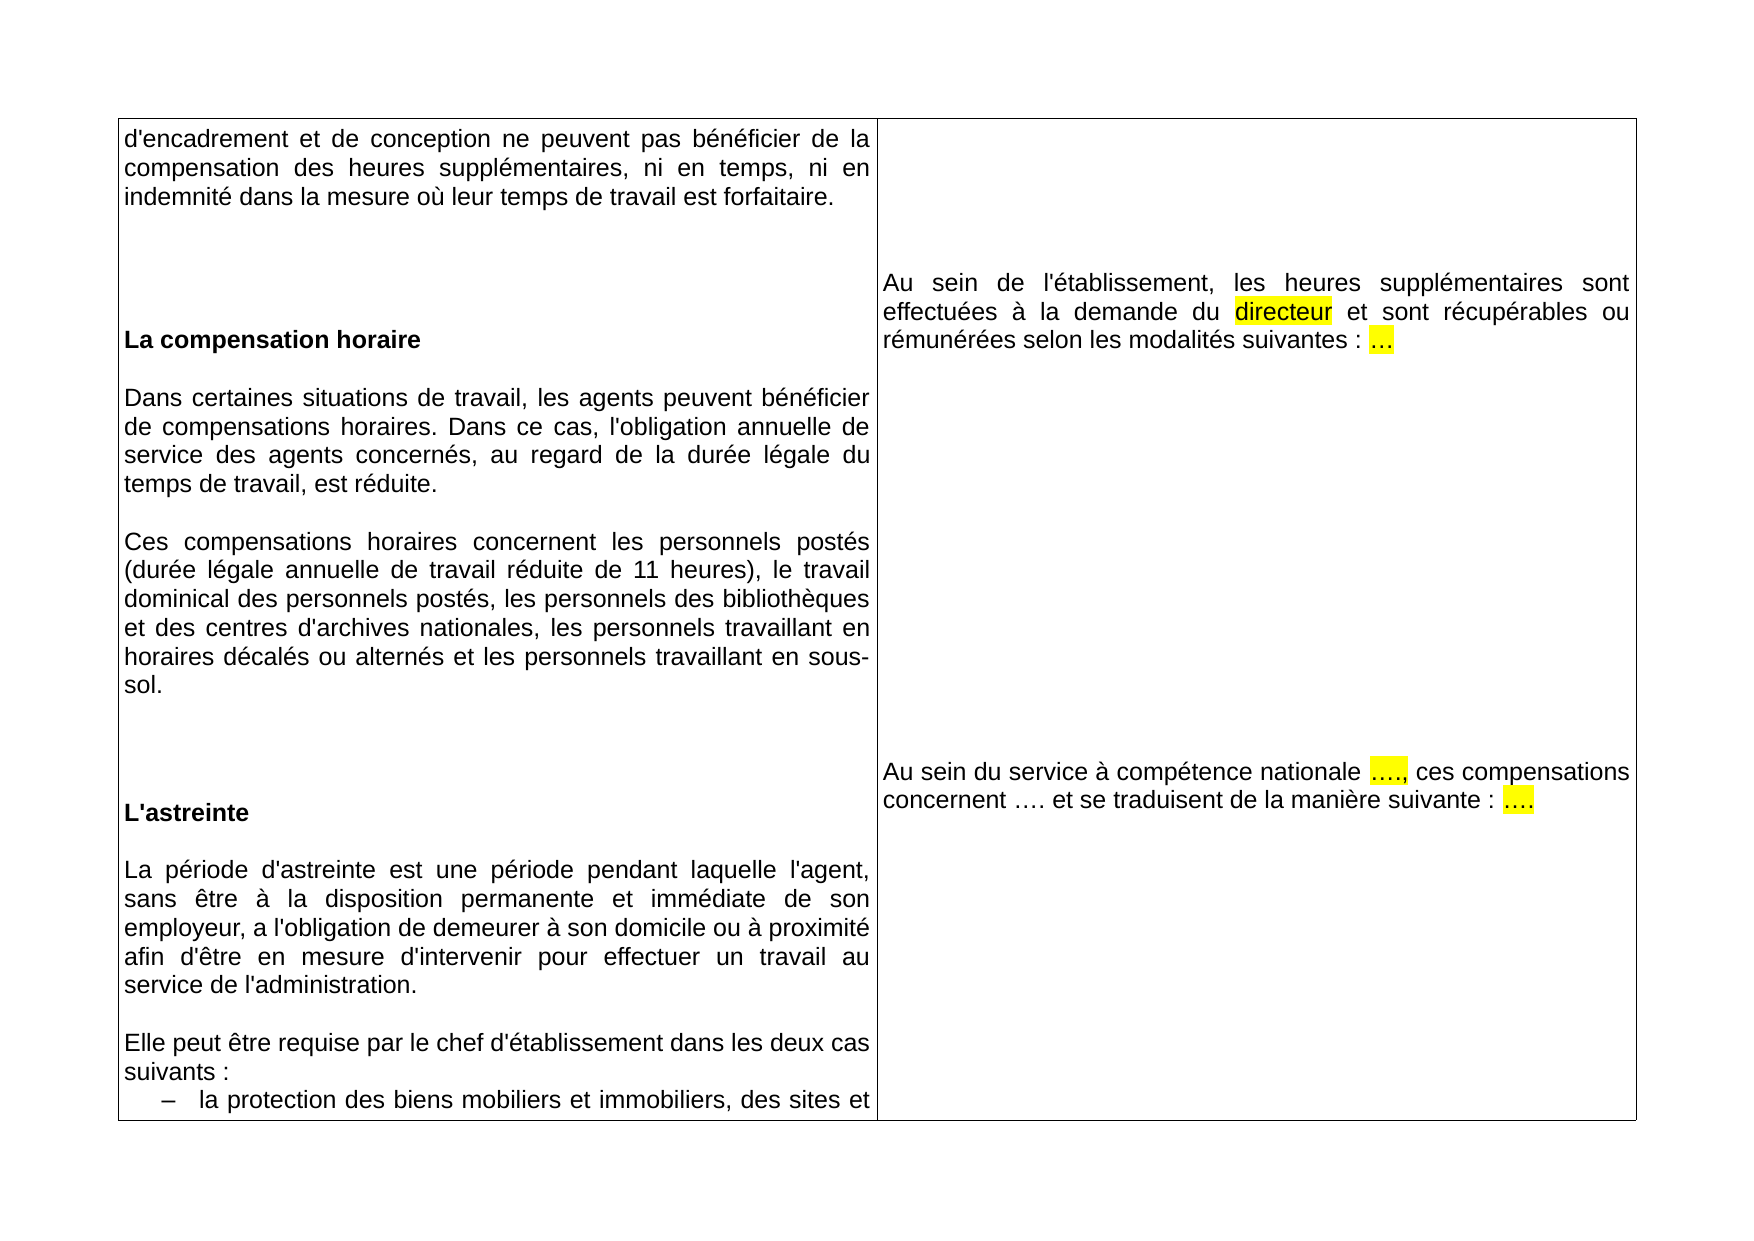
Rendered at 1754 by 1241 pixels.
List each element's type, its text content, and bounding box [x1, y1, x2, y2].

table_header Au sein de l'établissement, les heures supplémentaires sont effectuées à la demande du directeur et sont récupérables ou rémunérées selon les modalités suivantes : … Au sein du service à compétence nationale …., ces compensations concernent …. et se traduisent de la manière suivante : …. [878, 119, 1636, 1120]
table_header TITRE III/ PRESENCE AU TRAVAIL 1. L'organisation du temps de travail ●La durée légale La durée légale du temps de travail correspond au temps de travail pendant lequel l'agent est à la disposition de son employeur et doit se conformer à ses directives sans pouvoir vaquer librement à ses occupations personnelles. Sa durée est fixée à 35h par semaine. Le décompte du temps de travail est réalisé sur la base d'une durée annuelle de travail effectif de 1 607 heures maximum, qui correspondent à l'obligation annuelle de service d'un agent travaillant à temps plein. La durée légale annuelle peut être minorée des compensations horaires évoquées au point 3 (cas notamment des personnels postés). ● Les cycles de travail Le travail est organisé selon des périodes de référence dénommées cycles de travail. Les conditions de mise en œuvre de ces cycles et les horaires de travail en résultant sont définis par chaque service ou établissement, après consultation du comité technique de la direction générale des patrimoines. Réglementairement, au ministère de la culture et de la communication de nombreux cycles de travail différents sont prévus. L'arrêté du 22 avril 2002 relatif aux cycles de travail au ministère de la culture et de la communication prévoit en effet que les cycles de travail sont fixés selon les dispositions suivantes : Il existe 13 cycles de travail différents : 35h sur 5 jours 36h15 sur 5 jours 36h15 sur 4,5jours/semaine 36h15 sur 3 semaines (1 semaine 38h45 sur 5 jours, 1 semaine 31h sur 4 jours, 1 semaine 38h45 sur 5 jours) 36h30 sur 5 jours 36h45 sur 5 jours 37h sur 5 jours 37h15 sur 5 jours 37h30 sur 5 jours 37h45 sur 5 jours 38h sur 5 jours 38h15 sur 5 jours 38h30 sur 5 jours Le choix d'un cycle a une conséquence sur le nombre de jours annuels de RTT (cf article 2). Les personnels en charge de fonctions d'encadrement et de conception ne sont pas soumises à l'un des cycles horaires du ministère. Ils sont réputés effectuer au moins 38h30 hebdomadaires. Les personnels exerçant des fonctions relevant de la filière de l'accueil, de la surveillance et du magasinage en fonction sur emplois postés ont une référence hebdomadaire calculée, en règle générale, sur deux semaines et les cycles de travail sont organisés en fonction des besoins des services et dans les limites suivantes : la durée hebdomadaire de travail dans le cycle est de 30h minimum et de 42h maximum ; la durée quotidienne de travail est de 8h30 maximum ; à titre exceptionnel, cette durée peut être portée à 9h30 ; le cycle de travail peut compter moins de 5 jours travaillés par semaine. Pour les agents en fonction dans les établissements ou services accueillant du public et soumis à des évolutions saisonnières de fréquentation, la durée hebdomadaire de travail ne peut être inférieure à 33h ni supérieure à 38h30. Dans le respect de ces limites, les rythmes de travail peuvent être organisés en fonction de 2 durées hebdomadaires ne pouvant faire l'objet que d'une seule alternance par an. ● Les horaires a) L'organisation des horaires de travail au sein de l'établissement Les retards répétés, qui perturbent le fonctionnement du service, peuvent donner lieu à l'engagement, à l'initiative du chef d'établissement ou de son représentant, d'une procédure disciplinaire. b) Le travail le dimanche et les jours fériés En application du décret n°2002-857 du 3 mai 2002, les personnels des corps d'accueil, de surveillance et de magasinage du ministère de la culture et de la communication, les techniciens des services culturels et des Bâtiments de France de la spécialité Surveillance et accueil et les ingénieurs des services culturels et du patrimoine de la spécialité services culturels soumis, en application des dispositions du décret du 25 août 2000, à une obligation régulière de travail dominical, peuvent percevoir une indemnité pour travail dominical régulier, non soumise à retenue pour pension, dès lors qu'ils travaillent dix dimanches. Cette indemnité est majorée à partir du 11e dimanche travaillé. Pour l'application du présent décret, les dimanches de Pâques et de Pentecôte, ainsi que tous les jours fériés, y compris lorsqu'ils coïncident avec un dimanche, ne sont pas considérés comme des dimanches. Ils ne sont pas pris en compte dans le nombre de dimanches retenus au titre de l'obligation régulière de travail dominical et sont exclus de ce dispositif, tant en ce qui concerne le décompte que l'indemnisation. Un arrêté du ministère chargé de la culture en fixe les taux et les modalités d'attribution. De même, en application du décret n°2002-856 du 3 mai 2002, les personnels des corps d'accueil, de surveillance et de magasinage du ministère de la culture et de la communication et les techniciens des services culturels et des Bâtiments de France de la spécialité surveillance et accueil qui effectuent leur service un jour férié dans le cadre de la durée annuelle du travail fixée à l'article 1er du décret du 25 août 2000 peuvent percevoir une indemnité pour service de jour férié non soumise à retenue pour pension civile. A ce titre, les dimanches de Pâques et de Pentecôte ainsi que tous les autres jours fériés, y compris lorsqu'ils coïncident avec un dimanche, sont considérés comme des jours fériés. c) Le travail de nuit S'agissant des personnels affectés de nuit à la sûreté, à la sécurité et à la prévention des incendies des établissements, le nombre annuel de nuits travaillées est fixé à 93. Pour l'organisation de leur temps de travail, il est dérogé aux garanties minimales dans les conditions suivantes : la durée quotidienne du travail ne peut excéder 15h30 ; l'amplitude maximale de la journée de travail ne peut excéder 15h30 ; le temps de pause qui entre dans le décompte du temps de travail effectif est d'une durée minimale de 40 minutes pour l'ensemble de la vacation de nuit ; le repos minimum quotidien de 11 heures est pris après chaque nuit de travail. En contrepartie de ces sujétions, les agents bénéficient d'une compensation égale à un 1/10e de la durée annuelle des 1 607 heures de travail effectif. ● Les autres dispositifs en lien avec le temps de travail Le temps partiel Tout agent (titulaire, fonctionnaire-stagiaire, contractuel) peut, sur sa demande, sous réserve des nécessités de service et compte tenu des possibilités d'aménagement de l'organisation du travail, être autorisé à accomplir un service à temps partiel, qui ne peut être inférieur au mi-temps. L'agent non titulaire doit être en activité et être employé depuis plus d'un an à temps complet et de façon continue. La durée d'un service à temps partiel pourra être égale à 50 %, 60 %, 70 % ou 80 % de la durée hebdomadaire du service que les agents à temps plein exerçant les mêmes fonctions doivent effectuer. Les horaires variables La possibilité de travailler selon un horaire variable peut être organisée, sous réserve des nécessités du service, après consultation du comité technique compétent. Les heures supplémentaires La durée annuelle du temps de travail peut être allongée si, à la demande de son chef de service, l'agent effectue des heures supplémentaires. Les heures supplémentaires, qui sont les heures de travail effectuées au-delà des bornes horaires définies dans le cycle de travail de l'intéressé et hors activités exercées dans le cadre de la mise à disposition d'espaces moyennant rémunération spécifique, font l'objet d'une compensation en temps sur la base d'un coefficient de récupération de 1,25 par heure travaillée. La récupération s'opère au plus tard durant le trimestre suivant l'accomplissement du temps supplémentaire. A défaut, elles peuvent faire l'objet d'une compensation indemnitaire. Le contingent mensuel des heures supplémentaires ne peut excéder 25h * la quotité de travail de l’agent (exemple pour un 80 % : 20h mensuelles) et la liste des fonctions ouvrant droit au versement des heures supplémentaires au ministère de la culture et de la communication est limitative : fixée par l'arrêté du 16 avril 2002 qui porte application des dispositions du décret n° 2002-60 du 14 janvier 2002, elle ne peut concerner que les personnels qui exerçent les fonctions suivantes : Agents affectés dans les cabinets ministériels ou auprès des directeurs d'administration centrale ou d'un service déconcentré Permanence de secrétariat Administration centrale et services déconcentrés Personnel d'exploitation, d'intendance et de fonctionnement Sécurité des biens, des personnes et des bâtiments Établissements et services ouverts au public Accueil, surveillance et magasinage Ameublement des résidences officielles Présentation des oeuvres Contraintes liées à la survie des animaux Fontainiers Sécurité des biens, des personnes et des bâtiments Permanences téléphoniques Quelles que soient leurs fonctions, les personnels en charge d'encadrement et de conception ne peuvent pas bénéficier de la compensation des heures supplémentaires, ni en temps, ni en indemnité dans la mesure où leur temps de travail est forfaitaire. La compensation horaire Dans certaines situations de travail, les agents peuvent bénéficier de compensations horaires. Dans ce cas, l'obligation annuelle de service des agents concernés, au regard de la durée légale du temps de travail, est réduite. Ces compensations horaires concernent les personnels postés (durée légale annuelle de travail réduite de 11 heures), le travail dominical des personnels postés, les personnels des bibliothèques et des centres d'archives nationales, les personnels travaillant en horaires décalés ou alternés et les personnels travaillant en sous-sol. L'astreinte La période d'astreinte est une période pendant laquelle l'agent, sans être à la disposition permanente et immédiate de son employeur, a l'obligation de demeurer à son domicile ou à proximité afin d'être en mesure d'intervenir pour effectuer un travail au service de l'administration. Elle peut être requise par le chef d'établissement dans les deux cas suivants : la protection des biens mobiliers et immobiliers, des sites et des personnes ; la continuité du fonctionnement et de la maintenance des services techniques et informatiques. L'astreinte peut être rémunérée si elle entre dans le cadre du décret n° 2007-646 du 30 avril 2007 relatif à la compensation et à l'indemnisation des astreintes et des interventions au ministère de la culture et de la communication. L'organisation de l'astreinte des personnels logés en convention d'occupation précaire et/ou en nécessité absolue de service fait quant à elle l'objet d'une note établie à l'entrée dans les lieux destinée à l'occupant et actualisée au fur et à mesure de l'évolution des nécessités de service. La participation à des activités exercées dans le cadre de la mise à disposition d'espaces moyennant rémunération spécifique Le décret n°95-972 du 25 août 1995 fixe les modalités de rétribution des personnels des musées nationaux participant à l'organisation de manifestations en faveur de personnes physiques ou morales extérieures aux musées. La participation à ces activités se fait sur volontariat du personnel. En cas de nombreuses candidatures, le chef d'établissement doit mettre en place un dispositif transparent assurant un roulement et tout refus doit être expliqué. La participation à ces activités s'inscrit dans le cadre des règles générales de fonctionnement de l'établissement, qui demeure l'employeur. Les cycles de travail doivent tenir compte des règles rappelées plus haut, notamment en matière de durée légale du travail. 2. Les congés et absences diverses ● Les congés annuels Tout agent public en activité a droit pour une année de service accompli du 1er janvier au 31 décembre, à un congé annuel d'une durée égale à 5 fois ses obligations hebdomadaires de service. Cette durée est appréciée en nombre de jours effectivement ouvrés. Sauf pour les agents ayant opté pour un cycle hebdomadaire de 35 heures sur 5 jours travaillés de durée fixe, à ces congés annuels légaux s'ajoute une semaine propre au ministère de la Culture et de la Communication portant le nombre de congés annuels à 32 jours pour les agents travaillant à temps plein. Les agents publics qui n'exercent pas leurs fonctions pendant la totalité de la période de référence ont droit à un congé annuel dont la durée est calculée au prorata de la durée des services accomplis. Des dispositions particulières, consultables sur l'intranet du ministère chargé de la culture, existent pour les fonctionnaires âgés de moins de vingt et un ans au premier jour de la période de référence. Le calendrier des congés est fixé par le chef du service, après consultation des intéressés, compte tenu des fractionnements et échelonnements de congés que l'intérêt du service peut rendre nécessaires. Les agents chargés de famille bénéficient d'une priorité pour le choix des périodes de congés annuels. Un agent peut, à tout moment, pendant la durée de son congé, être rappelé à son poste en cas de nécessité. S'il ne peut réclamer l'indemnisation du trouble que l'interruption de son congé lui a causé, il est en droit d'obtenir le remboursement des dépenses imprévues occasionnées par cette interruption. Au titre des congés annuels, l'absence du service ne peut excéder 31 jours consécutifs. Le mode de calcul des 31 jours prend en compte tous les jours d'absence du service, c'est-à-dire les jours fériés, les jours de repos hebdomadaire, les jours de congés annuels et les jours non travaillés pour les agents à temps partiel . Toutefois, cette restriction n'empêche pas d'accoler aux jours de congés annuels des jours ARTT ou des jours épargnés sur le CET. Par ailleurs, cette disposition ne s'applique pas aux fonctionnaires bénéficiant d'un congé bonifié ou aux agents de l'Etat autorisés exceptionnellement à cumuler leurs congés annuels pour se rendre dans leurs pays d'origine ou pour accompagner leurs conjoints se rendant dans leur pays d'origine. Les absences pour maladie, longue maladie, longue durée, maternité, adoption, formation professionnelle ou syndicale et période d'instruction militaire sont considérées comme service accompli et ne sont pas déduites du droit à congé annuel. Les congés annuels peuvent être pris, au ministère de la Culture et de la Communication, jusqu'au 30 avril de l'année n+1. Par dérogation, le report des congés annuels non pris, du fait de congés pour raison de santé, est accordé sur la totalité de l'année n+1. ● La réduction du temps de travail L'agent travaillant au delà de la durée légale du temps de travail peut prétendre à des compensations horaires (RTT) dès lors que la durée annuelle de référence de 1 607 heures est respectée. Selon le cycle horaire auquel appartient l'agent, des jours d'absence supplémentaires lui sont accordés au titre des ARTT. Si l'utilisation de ces jours est souvent comparable à celle des congés annuels, les jours ARTT doivent toutefois être distingués et faire l'objet d'un décompte spécifique. * en application combinée du décret n°84-972 du 26 octobre 1984 relatif aux congés annuels des fonctionnaires de l'Etat et de l'arrêté du 22 avril 2002 relatif aux cycles de travail au ministère de la culture et de la communication. ** ce nombre peut être minoré selon l'option d'application de l'arrêté du 7 décembre 2005 fixant la journée de solidarité au ministère de la culture et de la communication faite par le service. Les personnels en charge de fonctions d'encadrement et de conception bénéficient de 13 jours annuels de RTT. Les jours de RTT des agents de la filière de l'accueil, de la surveillance et du magasinage en fonction sur emplois postés sont intégrés dans leurs plannings. Contrairement aux congés annuels, les absences de l'agent pour raison de santé ont une incidence sur son droit à ARTT. Les jours ARTT accordés au titre d'une année civile constituent en effet un crédit ouvert au début de l'année considérée. Les congés pour raison de santé (congés maladie, congés de grave maladie, congés de longue maladie et congés de longue durée y compris ceux résultant d'un accident du travail ou d'une maladie professionnelle) réduisent de façon proportionnelle ce nombre de jours. Selon son cycle de travail, dès lors qu'un agent atteint au cours de l'année un certain nombre de jours d'absence, une journée de RTT est amputée de son crédit annuel. L'absence est calculée en additionnant les périodes de congés pour raison de santé, continues ou discontinues. Ne sont concernées que les absences qui correspondent à des jours normalement travaillés au regard des obligations de service de l'agent malade. ● Les jours de fractionnement Le 1er novembre, les gestionnaires de congé examinent le nombre de jours de congé de l'année en cours restant à prendre : Si celui-ci est de 5 à 7 jours, 1 jour de fractionnement est accordé à l'agent. Si celui-ci est égal ou supérieur à 8 jours, 2 jours de fractionnement sont accordés à l'agent. Si le 1er novembre le nombre de jours de congé annuel restant à prendre est toutefois inférieur à 5 jours, le gestionnaire vérifie le nombre de jours de congé pris entre le 1er janvier et le 30 avril : Si l'agent a pris entre 5 et 7 jours avant le 1er mai, 1 jour de fractionnement lui est accordé. Si l'agent a pris au moins 8 jours de congés avant le 1er mai, 2 jours de fractionnement lui sont accordés. ● Le compte épargne-temps Tout agent, fonctionnaire (hors stagiaire) ou contractuel, employé de manière continue et ayant accompli au moins une année de service, peut ouvrir un compte épargne-temps. ● Les congés bonifiés Le congé bonifié est un régime particulier de congés auquel peuvent prétendre certains fonctionnaires, notamment ceux originaires des départements d'outre-mer (DOM) exerçant en métropole. Ce congé a pour objet de leur permettre d'effectuer périodiquement un séjour dans leur département d'origine. ● Les autorisations d'absence Des autorisations d'absence peuvent être accordées aux agents qui en font la demande. Certaines sont de droit et d'autres sont accordées par le chef de service dans la mesure où elles sont compatibles avec le bon fonctionnement du service. Une circulaire du secrétaire général du ministère chargé de la culture datée du 28 mai 2013, jointe en annexe, en fixe la liste. Des autorisations d'absence peuvent également être accordées aux agents qui désirent participer aux cérémonies célébrées à l'occasion des principales fêtes propres à leur confession. Il appartient au chef de service de vérifier les dates des cérémonies pour lesquelles les autorisations d'absence sont demandées. ● Les congés pour maladie Toute absence pour raison de santé doit être signalée, par téléphone ou par mél, dans les premières 24 heures, à son chef de service en lui indiquant la durée probable de l'indisponibilité. Ce signalement vaut également en cas de prolongation de l'arrêt. De même, l'agent malade doit adresser à son supérieur hiérarchique son arrêt de travail dans un délai raisonnable pour un agent titulaire et sous 48 heures pour un agent non titulaire. Un agent ne peut décider de reprendre le travail avant la date prévue sur son arrêt que sur avis médical. Un agent mis en congé sur avis du comité médical ne peut pas reprendre le travail avant un nouvel avis du comité médical sur sa reprise et la production d'un arrêté ou d'une décision par le ministère chargé de la culture. ● Les autres congés ou situation interruptives statutaires Les fonctionnaires et agents non titulaires de droit public peuvent bénéficier, sous certaines conditions, d'autres congés: - Congé de formation - Congé de maternité ou adoption - Congé de paternité et d'accueil de l'enfant - Congé parental - Disponibilité (fonctionnaire) ou congé non rémunéré (non titulaires) - Congé de présence parentale - Congé d'accompagnement d'une personne en fin de vie - Congé pour création ou reprise d'entreprise (non titulaires) ● Les absences imprévues En cas d'absence imprévue, il convient de le signaler immédiatement, par téléphone ou à défaut par mél, à son supérieur hiérarchique ou au plus tard dans les 24 heures et de régulariser cette absence en transmettant un justificatif à son supérieur hiérarchique sous 48 jours ouvrés (arrêt de travail, formulaire d'autorisation d'absence...). A défaut de régularisation, il sera procédé à une retenue sur salaire par trentième pour service non fait. 3. Les règles de vie au travail ● Accès aux locaux et circulation dans l'enceinte du bâtiment Le règlement de circulation intérieure (annexé) et le protocole de sécurité chargement-déchargement régissent les conditions d'accès et de circulation avec véhicule dans l'enceinte du bâtiment. ● Dotations et matériels Quand la fonction l’exige, le port de la tenue est obligatoire durant les heures de service. L’usage du téléphone, de la messagerie électronique, de la connexion Internet, des photocopieurs, des télécopieurs, des ordinateurs, sont destinés prioritairement à un usage professionnel et, le cas échéant, à un usage syndical. Le téléchargement d'applications sur les téléphones et les ordinateurs, doit être, pour des raisons de sécurité, fait avec la plus grande prudence en installant uniquement les applications nécessaires en provenance de magasins d’applications réputés fiables et en étant attentif aux données accédées par l’application. L'utilisation de la voie postale de l’établissement pour envoyer du courrier personnel est proscrite. Concernant l’équipement informatique et plus particulièrement la messagerie électronique et Internet mis à disposition, il convient de respecter la charte d’utilisation des moyens informatiques en ligne sur l'intranet du ministère chargé de la culture. En outre, l'usage de la messagerie électronique fait l'objet de recommandations énoncées dans la charte courriels qui a été approuvée dans les différents CHSCT du ministère et qui est également accessible sur l'intranet. Les agents postés ne doivent pas utiliser leur téléphone mobile personnel pendant leurs heures de service que ce soit pour téléphoner, envoyer des textos ou utiliser internet. Le personnel est tenu de conserver en bon état le matériel confié pour l’exécution du travail. Les matériels, objets, machines, outils matériaux et fournitures ne doivent être utilisés que pour l'exécution de ce travail et ne doivent pas être emportés, même pour quelques jours, sauf accord du responsable hiérarchique pour un usage professionnel. Avant un départ définitif de l’établissement, le matériel, les documents et les fichiers informatiques à usage professionnel doivent être restitués. En particulier, doivent être rendus à son supérieur hiérarchique, le cas échéant le badge d’identification et les clefs qui ont été confiées pour l'exercice des missions. Tout agent doit veiller également avant de quitter l’établissement à libérer le cas échéant le vestiaire qui lui a été attribué en remettant ensuite la clef à son supérieur hiérarchique. L’affichage doit être fait sur les panneaux muraux mis en place à cet effet et selon leur vocation. Les affiches, notes de service ou tracts syndicaux apposés sur leurs panneaux respectifs ne doivent pas être détériorés ou retirés par le personnel. S'ils n'ont pas été correctement apposés, seule la direction de l'établissement peut décider de les retirer ou de les déplacer. 4. Les déplacements ● Ordres de mission On ne peut s’absenter de son poste de travail durant son service sans motif valable ni quitter l’établissement sans autorisation préalable de son supérieur hiérarchique. Tout déplacement pour raison de service donne obligatoirement et préalablement lieu à un ordre de mission signé et validé par le chef d'établissement ou son représentant. L'ordre de mission précise : - la date et l'heure de début et de fin de la mission - l'objet de la mission - le lieu de la mission - le nombre et l'identité des personnes participant à la mission - le mode de transport utilisé Pour les agents amenés à se déplacer de façon récurrente vers la même destination, des ordres de mission permanents peuvent être exceptionnellement établis par le chef d'établissement ou son représentant. L'administration centrale dispose d'un marché voyagiste. Et l'obtention des titres de transport par tout autre canal est donc proscrit. Une convocation à une formation, une réunion vaut ordre de mission. ● Utilisation d'un véhicule de service ou personnel Pour un déplacement, l'utilisation d'un véhicule de service ou d'un véhicule personnel est possible quand aucun moyen de transport collectif n'est disponible ou pour des raisons de service tel qu'un transport d'oeuvres ou de matériel. L’utilisation d'un véhicule personnel ou d'un véhicule de l’établissement est soumise à l’autorisation expresse du chef d’établissement ou de son représentant pour une durée limitée et conditionnée par un avis médical de non contre-indication. L’intéressé doit également au préalable s’assurer qu’il est en possession des pièces et documents concernant le véhicule et respecter pendant le trajet les règlements concernant la circulation et le stationnement. En cas d’accident avec le véhicule, le conducteur préviendra au plus vite son responsable hiérarchique, qui devra en référer immédiatement au secrétaire général. S'agissant des véhicules de service, le personnel est également tenu de les conserver en bon état. En aucun cas, les véhicules de l’établissement ne doivent être utilisés à des fins personnelles ou à d’autres fins que celles auxquelles ils sont destinés. Un carnet d'entretien et de suivi doit être renseigné par les utilisateurs. La prévention du risque routier fait l'objet d'un point particulier dans le document unique d'évaluation des risques professionnels (DUERP) de l'établissement. 5. Eco-citoyenneté et développement durable 6. La vie syndicale L'exercice du droit syndical dans la fonction publique est régi par le décret n°82-447 modifié du 28 mai 1982 dont sont extraites ci-après les dispositions. L'administration doit mettre à la disposition des organisations syndicales représentatives dans le service ou groupe de services considéré, ayant une section syndicale, un local commun aux différentes organisations lorsque les effectifs du personnel de ce service ou groupe de services implantés dans un bâtiment administratif commun sont égaux ou supérieurs à cinquante agents. Dans toute la mesure du possible, l'administration met un local distinct à la disposition de chacune de ces organisations. L'octroi de locaux distincts est de droit lorsque les effectifs du personnel de ce service ou groupe de services implantés dans un bâtiment administratif commun sont supérieurs à cinq cents agents. Les organisations syndicales peuvent tenir des réunions statutaires ou d'information à l'intérieur des bâtiments administratifs en dehors des horaires de service. Elles peuvent également tenir des réunions durant les heures de service mais dans ce cas seuls les agents qui ne sont pas en service ou qui bénéficient d'une autorisation spéciale d'absence peuvent y assister. Les organisations syndicales représentatives sont en outre autorisées à tenir, pendant les heures de service, des réunions mensuelles d'information. Chacun des membres du personnel a le droit de participer à l'une de ces réunions, dans la limite d'une heure par mois. Sous réserve des nécessités du service dûment motivées, les organisations syndicales peuvent regrouper leurs réunions d'information en cas, notamment, de dispersion des services. Les réunions résultant d'un regroupement se déroulent dans l'un des bâtiments des services concernés. Chacun des membres du personnel a le droit de participer à l'une de ces réunions, dans la limite de trois heures par trimestre. Leur tenue ne peut conduire à ce que les autorisations spéciales d'absence accordées aux agents désirant y assister excèdent douze heures par année civile, délais de route non compris. Pendant la période de six semaines précédant le jour du scrutin organisé pour le renouvellement d'une ou plusieurs instances de concertation, chacun des membres du personnel peut assister à une réunion d'information spéciale, dont la durée ne peut excéder une heure par agent. Cette réunion spéciale peut être organisée par toute organisation syndicale candidate à l'élection considérée. Lorsqu'un préavis de grève est déposé par une ou plusieurs organisations syndicales représentatives du ministère chargé de la culture, il est demandé aux personnels, pour assurer un bon fonctionnement des services, de se signaler au plus tard la veille du premier jour de grève, auprès de …., et de prévenir quotidiennement celui-ci de son intention en cas de poursuite du mouvement. La grève est un droit garanti par la Loi aux agents publics (cf Titre I du présent règlement) et l'absence pour grève, qui donne lieu à une retenue sur salaire par trentièmes pour service non fait, ne peut pas être reprochée aux personnels. L'agent qui, pendant une période de grève, ne se signale pas comme gréviste mais qui ne fournit pas pour autant de justificatif d'absence, sera par défaut considéré comme gréviste. Toute mention de participation à une grève ou toute mention d'action ou d'appartenance syndicale au dossier individuel des personnels, dont les fiches d'évaluation font partie, est prohibée. Le fonctionnement des organisations syndicales est quant à lui régi par le décret n°82-447 du 28 mai 1982, modifié, relatif à l'exercice du droit syndical dans la fonction publique. Ces dispositions sont complétées, le cas échéant, par les notes et circulaires de la direction générale de la fonction publique ou du ministère chargé de la culture et l'ensemble peut donner lieu à l'élaboration d'un document concerté localement avec les représentants des personnels pour notamment préciser les moyens mis concrètement à leur disposition (hors moyens ministériels, tels que le volume des décharges d'activité de service et des autorisations spéciales d'absence contingentées). 7. La vie associative [119, 119, 877, 1120]
